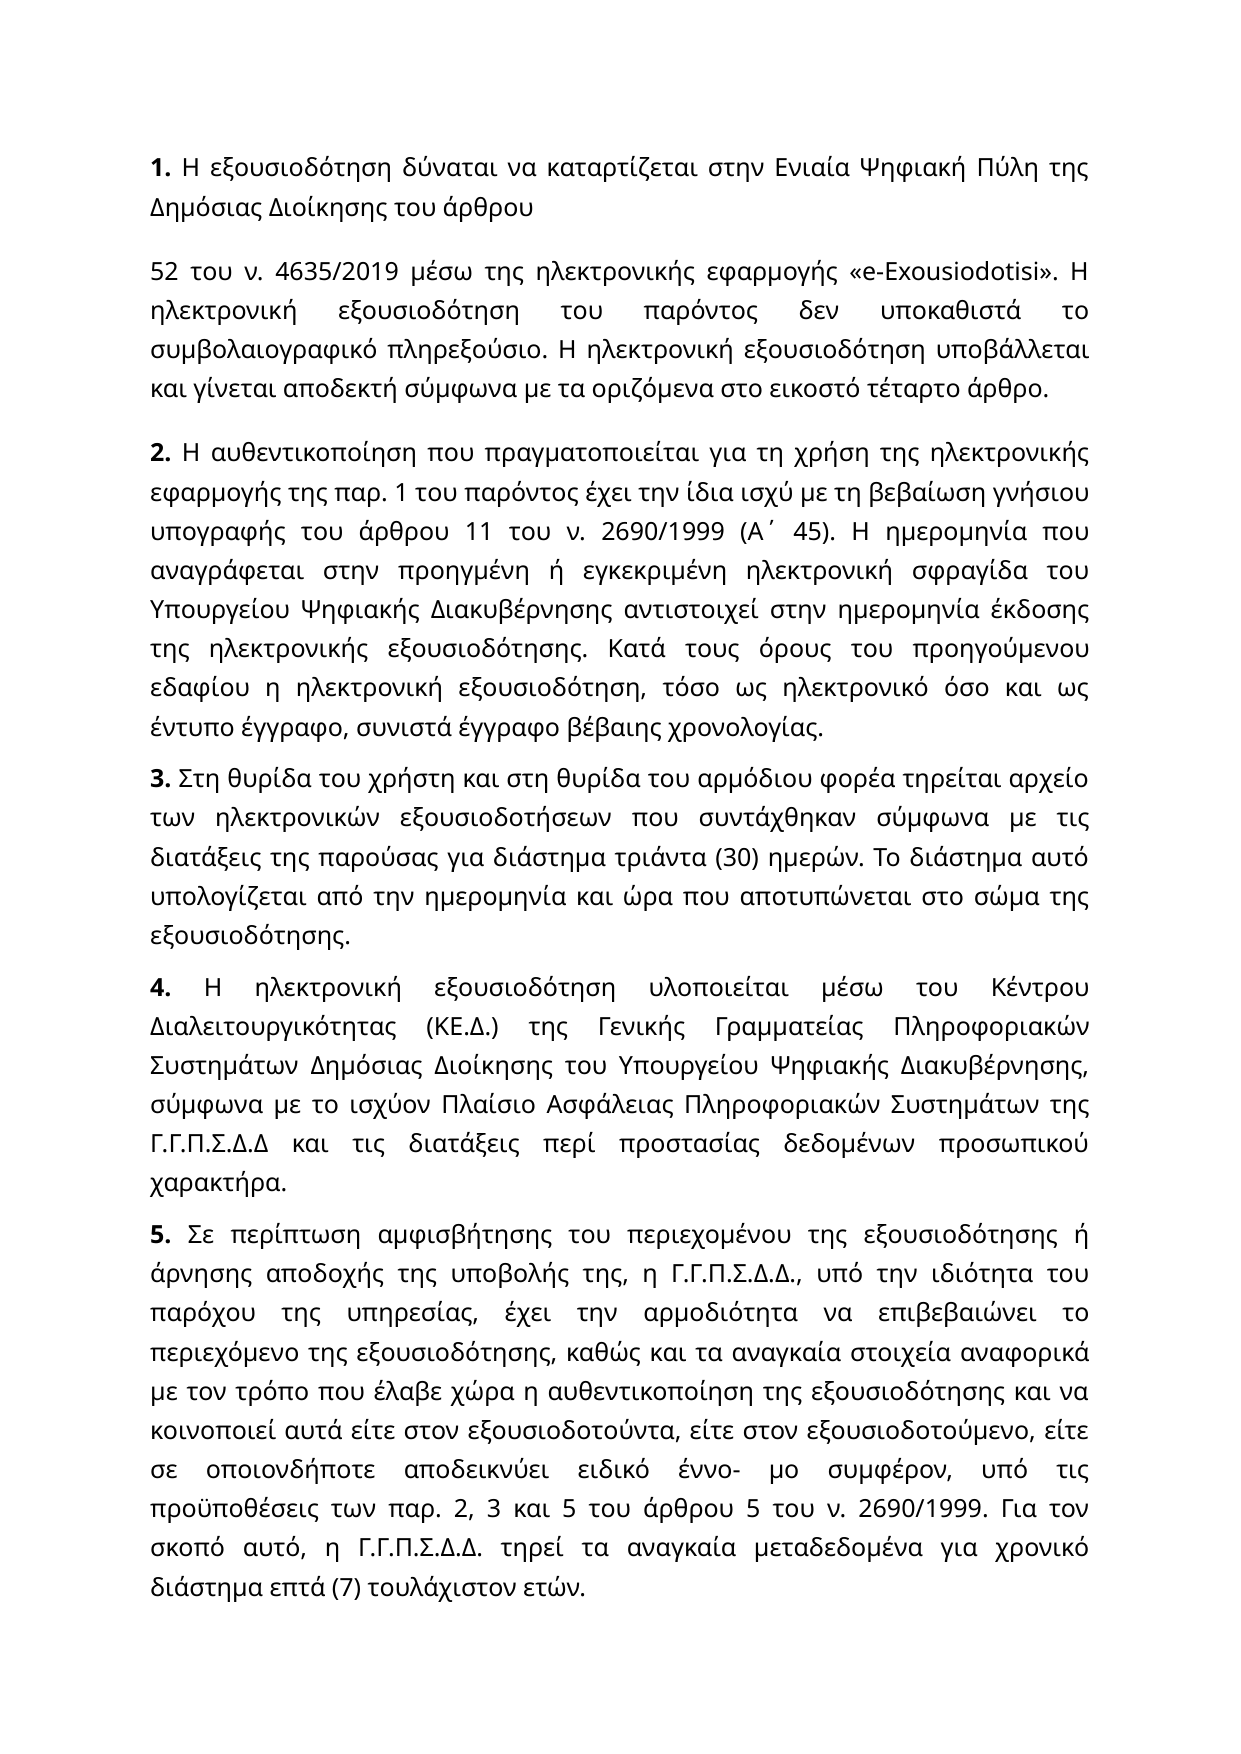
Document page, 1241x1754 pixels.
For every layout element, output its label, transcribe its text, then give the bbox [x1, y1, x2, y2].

text 5. Σε περίπτωση αμφισβήτησης του περιεχομένου της εξουσιοδότησης ή άρνησης αποδοχής της υποβολής της, η Γ.Γ.Π.Σ.Δ.Δ., υπό την ιδιότητα του παρόχου της υπηρεσίας, έχει την αρμοδιότητα να επιβεβαιώνει το περιεχόμενο της εξουσιοδότησης, καθώς και τα αναγκαία στοιχεία αναφορικά με τον τρόπο που έλαβε χώρα η αυθεντικοποίηση της εξουσιοδότησης και να κοινοποιεί αυτά είτε στον εξουσιοδοτούντα, είτε στον εξουσιοδοτούμενο, είτε σε οποιονδήποτε αποδεικνύει ειδικό έννο- μο συμφέρον, υπό τις προϋποθέσεις των παρ. 2, 3 και 5 του άρθρου 5 του ν. 2690/1999. Για τον σκοπό αυτό, η Γ.Γ.Π.Σ.Δ.Δ. τηρεί τα αναγκαία μεταδεδομένα για χρονικό διάστημα επτά (7) τουλάχιστον ετών. [150, 1217, 1090, 1603]
text 1. Η εξουσιοδότηση δύναται να καταρτίζεται στην Ενιαία Ψηφιακή Πύλη της Δημόσιας Διοίκησης του άρθρου [150, 150, 1090, 223]
text 3. Στη θυρίδα του χρήστη και στη θυρίδα του αρμόδιου φορέα τηρείται αρχείο των ηλεκτρονικών εξουσιοδοτήσεων που συντάχθηκαν σύμφωνα με τις διατάξεις της παρούσας για διάστημα τριάντα (30) ημερών. Το διάστημα αυτό υπολογίζεται από την ημερομηνία και ώρα που αποτυπώνεται στο σώμα της εξουσιοδότησης. [150, 761, 1090, 952]
text 52 του ν. 4635/2019 μέσω της ηλεκτρονικής εφαρμογής «e-Exousiodotisi». Η ηλεκτρονική εξουσιοδότηση του παρόντος δεν υποκαθιστά το συμβολαιογραφικό πληρεξούσιο. Η ηλεκτρονική εξουσιοδότηση υποβάλλεται και γίνεται αποδεκτή σύμφωνα με τα οριζόμενα στο εικοστό τέταρτο άρθρο. [150, 253, 1090, 405]
text 4. Η ηλεκτρονική εξουσιοδότηση υλοποιείται μέσω του Κέντρου Διαλειτουργικότητας (ΚΕ.Δ.) της Γενικής Γραμματείας Πληροφοριακών Συστημάτων Δημόσιας Διοίκησης του Υπουργείου Ψηφιακής Διακυβέρνησης, σύμφωνα με το ισχύον Πλαίσιο Ασφάλειας Πληροφοριακών Συστημάτων της Γ.Γ.Π.Σ.Δ.Δ και τις διατάξεις περί προστασίας δεδομένων προσωπικού χαρακτήρα. [150, 969, 1090, 1199]
text 2. Η αυθεντικοποίηση που πραγματοποιείται για τη χρήση της ηλεκτρονικής εφαρμογής της παρ. 1 του παρόντος έχει την ίδια ισχύ με τη βεβαίωση γνήσιου υπογραφής του άρθρου 11 του ν. 2690/1999 (Α΄ 45). Η ημερομηνία που αναγράφεται στην προηγμένη ή εγκεκριμένη ηλεκτρονική σφραγίδα του Υπουργείου Ψηφιακής Διακυβέρνησης αντιστοιχεί στην ημερομηνία έκδοσης της ηλεκτρονικής εξουσιοδότησης. Κατά τους όρους του προηγούμενου εδαφίου η ηλεκτρονική εξουσιοδότηση, τόσο ως ηλεκτρονικό όσο και ως έντυπο έγγραφο, συνιστά έγγραφο βέβαιης χρονολογίας. [150, 435, 1090, 743]
